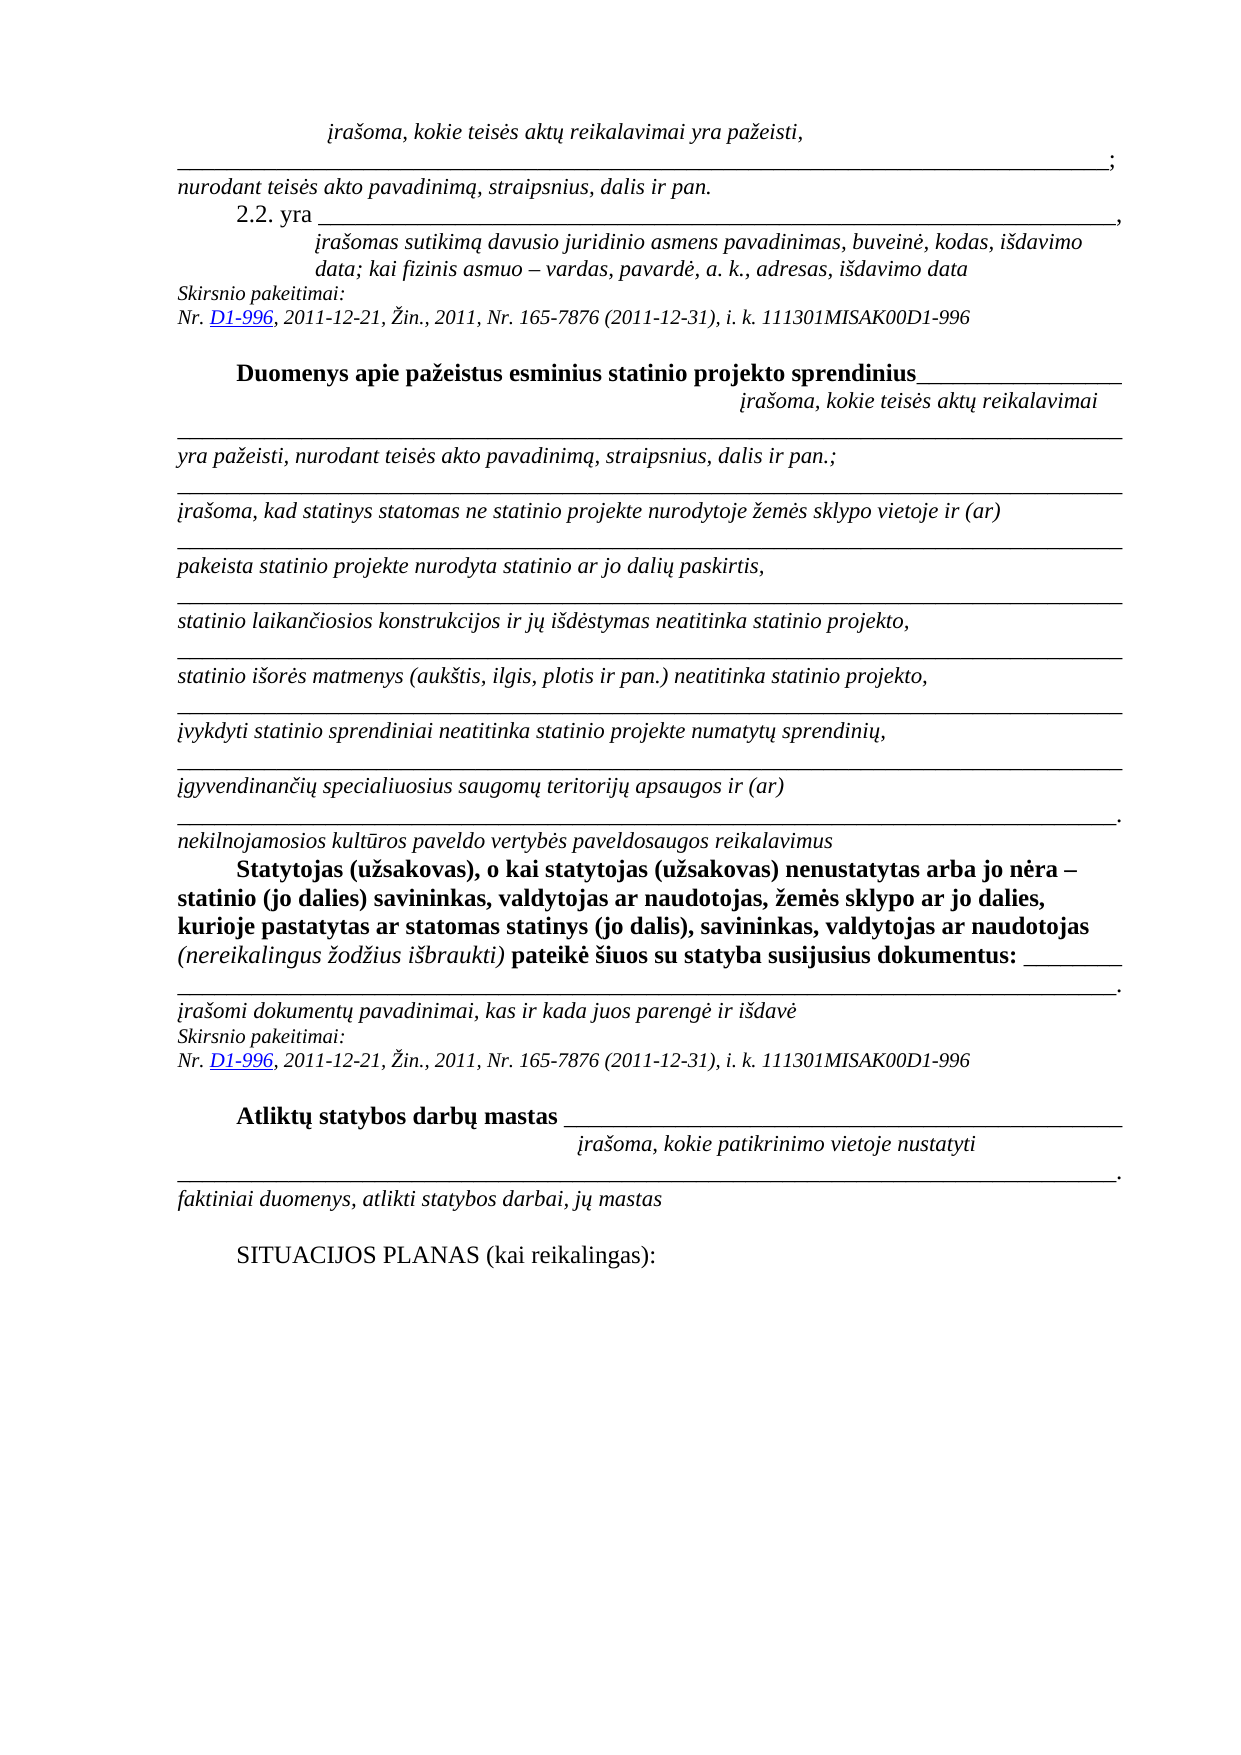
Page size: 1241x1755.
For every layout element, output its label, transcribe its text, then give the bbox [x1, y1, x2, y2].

text _ ; [177, 144, 1122, 173]
text _ [177, 688, 1122, 713]
text Nr. D1-996, 2011-12-21, Žin., 2011, Nr. 165-7876 (2011-12-31), i. k. 111301MISAK00D1-996 [177, 305, 1122, 329]
text SITUACIJOS PLANAS (kai reikalingas): [177, 1240, 1122, 1268]
text pakeista statinio projekte nurodyta statinio ar jo dalių paskirtis, [177, 552, 1122, 578]
text Statytojas (užsakovas), o kai statytojas (užsakovas) nenustatytas arba jo nėra – statinio (jo dalies) savininkas, valdytojas ar naudotojas, žemės sklypo ar jo dalies, kurioje pastatytas ar statomas statinys (jo dalis), savininkas, valdytojas ar naudotojas (nereikalingus žodžius išbraukti) pateikė šiuos su statyba susijusius dokumentus: [177, 854, 1122, 969]
text įrašoma, kad statinys statomas ne statinio projekte nurodytoje žemės sklypo vietoje ir (ar) [177, 497, 1122, 523]
text įrašomi dokumentų pavadinimai, kas ir kada juos parengė ir išdavė [177, 998, 1122, 1024]
text _ . [177, 1156, 1122, 1185]
text _ [177, 578, 1122, 603]
text yra pažeisti, nurodant teisės akto pavadinimą, straipsnius, dalis ir pan.; [177, 442, 1122, 468]
text _ [177, 468, 1122, 493]
text statinio išorės matmenys (aukštis, ilgis, plotis ir pan.) neatitinka statinio projekto, [177, 662, 1122, 688]
text _ . [177, 969, 1122, 998]
text Skirsnio pakeitimai: [177, 281, 1122, 305]
text Nr. D1-996, 2011-12-21, Žin., 2011, Nr. 165-7876 (2011-12-31), i. k. 111301MISAK00D1-996 [177, 1048, 1122, 1072]
text _ [177, 633, 1122, 658]
text nurodant teisės akto pavadinimą, straipsnius, dalis ir pan. [177, 173, 1122, 199]
text _ [177, 413, 1122, 438]
text faktiniai duomenys, atlikti statybos darbai, jų mastas [177, 1185, 1122, 1211]
text Skirsnio pakeitimai: [177, 1024, 1122, 1048]
text įrašoma, kokie patikrinimo vietoje nustatyti [577, 1129, 1122, 1156]
text įvykdyti statinio sprendiniai neatitinka statinio projekte numatytų sprendinių, [177, 717, 1122, 744]
text Atliktų statybos darbų mastas [177, 1101, 1122, 1129]
text nekilnojamosios kultūros paveldo vertybės paveldosaugos reikalavimus [177, 827, 1122, 854]
text įrašoma, kokie teisės aktų reikalavimai yra pažeisti, [327, 118, 1122, 144]
text _ [177, 523, 1122, 548]
text 2.2. yra , [177, 199, 1122, 228]
text statinio laikančiosios konstrukcijos ir jų išdėstymas neatitinka statinio projekto, [177, 607, 1122, 633]
text įgyvendinančių specialiuosius saugomų teritorijų apsaugos ir (ar) [177, 772, 1122, 799]
text _ . [177, 799, 1122, 827]
text Duomenys apie pažeistus esminius statinio projekto sprendinius [177, 358, 1122, 387]
text įrašomas sutikimą davusio juridinio asmens pavadinimas, buveinė, kodas, išdavimo data; kai fizinis asmuo – vardas, pavardė, a. k., adresas, išdavimo data [315, 228, 1122, 281]
text _ [177, 744, 1122, 769]
text įrašoma, kokie teisės aktų reikalavimai [740, 387, 1122, 413]
